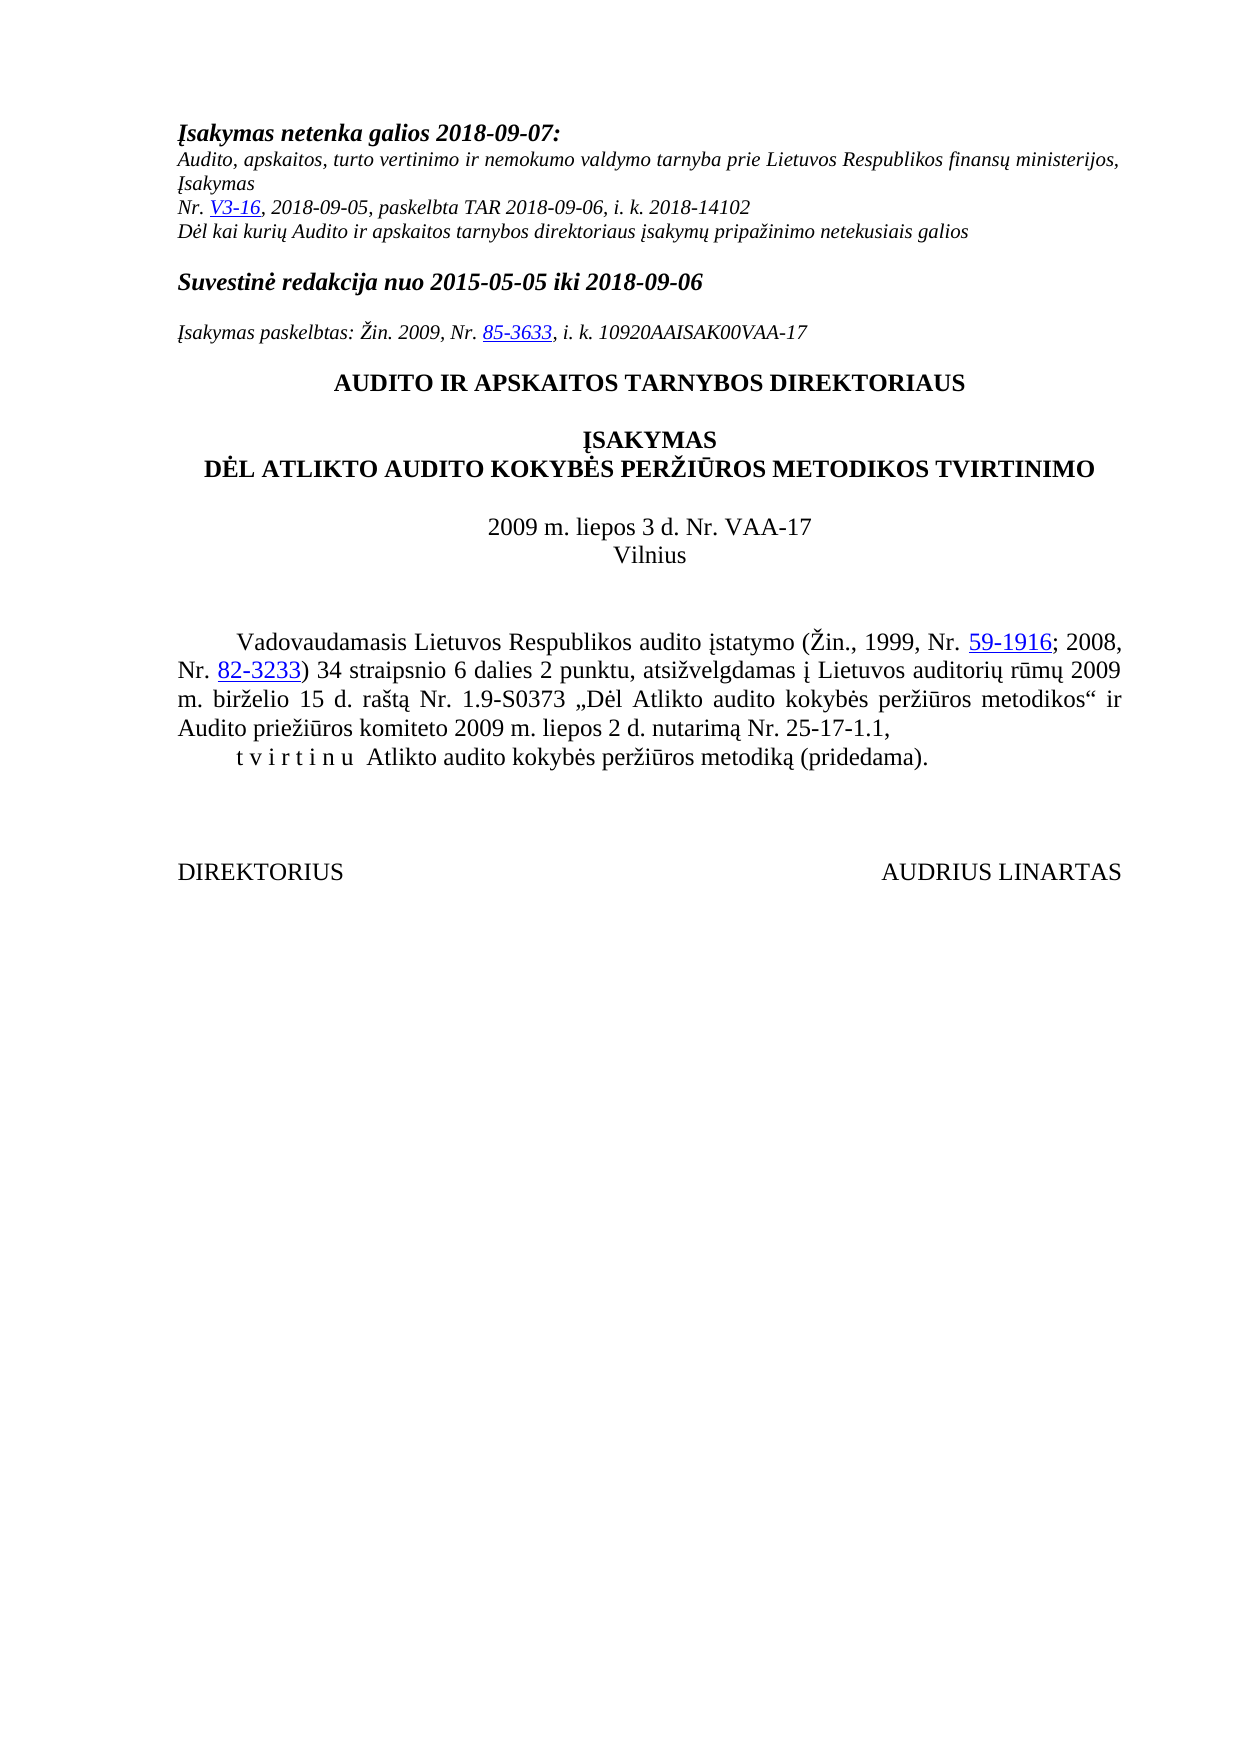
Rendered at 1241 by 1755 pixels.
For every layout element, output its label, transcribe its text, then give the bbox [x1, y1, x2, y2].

text 2009 m. liepos 3 d. Nr. VAA-17 [177, 512, 1122, 541]
text Direktorius Audrius Linartas [177, 857, 1122, 886]
text Įsakymas netenka galios 2018-09-07: [177, 118, 1122, 147]
text tvirtinu Atlikto audito kokybės peržiūros metodiką (pridedama). [177, 742, 1122, 771]
text Dėl kai kurių Audito ir apskaitos tarnybos direktoriaus įsakymų pripažinimo netekusiais galios [177, 219, 1122, 243]
text ĮSAKYMAS [177, 426, 1122, 454]
text Vadovaudamasis Lietuvos Respublikos audito įstatymo (Žin., 1999, Nr. 59-1916; 2008, Nr. 82-3233) 34 straipsnio 6 dalies 2 punktu, atsižvelgdamas į Lietuvos auditorių rūmų 2009 m. birželio 15 d. raštą Nr. 1.9-S0373 „Dėl Atlikto audito kokybės peržiūros metodikos“ ir Audito priežiūros komiteto 2009 m. liepos 2 d. nutarimą Nr. 25-17-1.1, [177, 627, 1122, 742]
text Audito ir APSKAITOS tarnybos direktoriaus [177, 368, 1122, 397]
text DĖL Atlikto audito kokybės peržiūros metodikos tvirtinimo [177, 454, 1122, 483]
text Nr. V3-16, 2018-09-05, paskelbta TAR 2018-09-06, i. k. 2018-14102 [177, 195, 1122, 219]
text Įsakymas paskelbtas: Žin. 2009, Nr. 85-3633, i. k. 10920AAISAK00VAA-17 [177, 320, 1122, 344]
text Audito, apskaitos, turto vertinimo ir nemokumo valdymo tarnyba prie Lietuvos Respublikos finansų ministerijos, Įsakymas [177, 147, 1122, 195]
text Vilnius [177, 541, 1122, 569]
text Suvestinė redakcija nuo 2015-05-05 iki 2018-09-06 [177, 267, 1122, 296]
